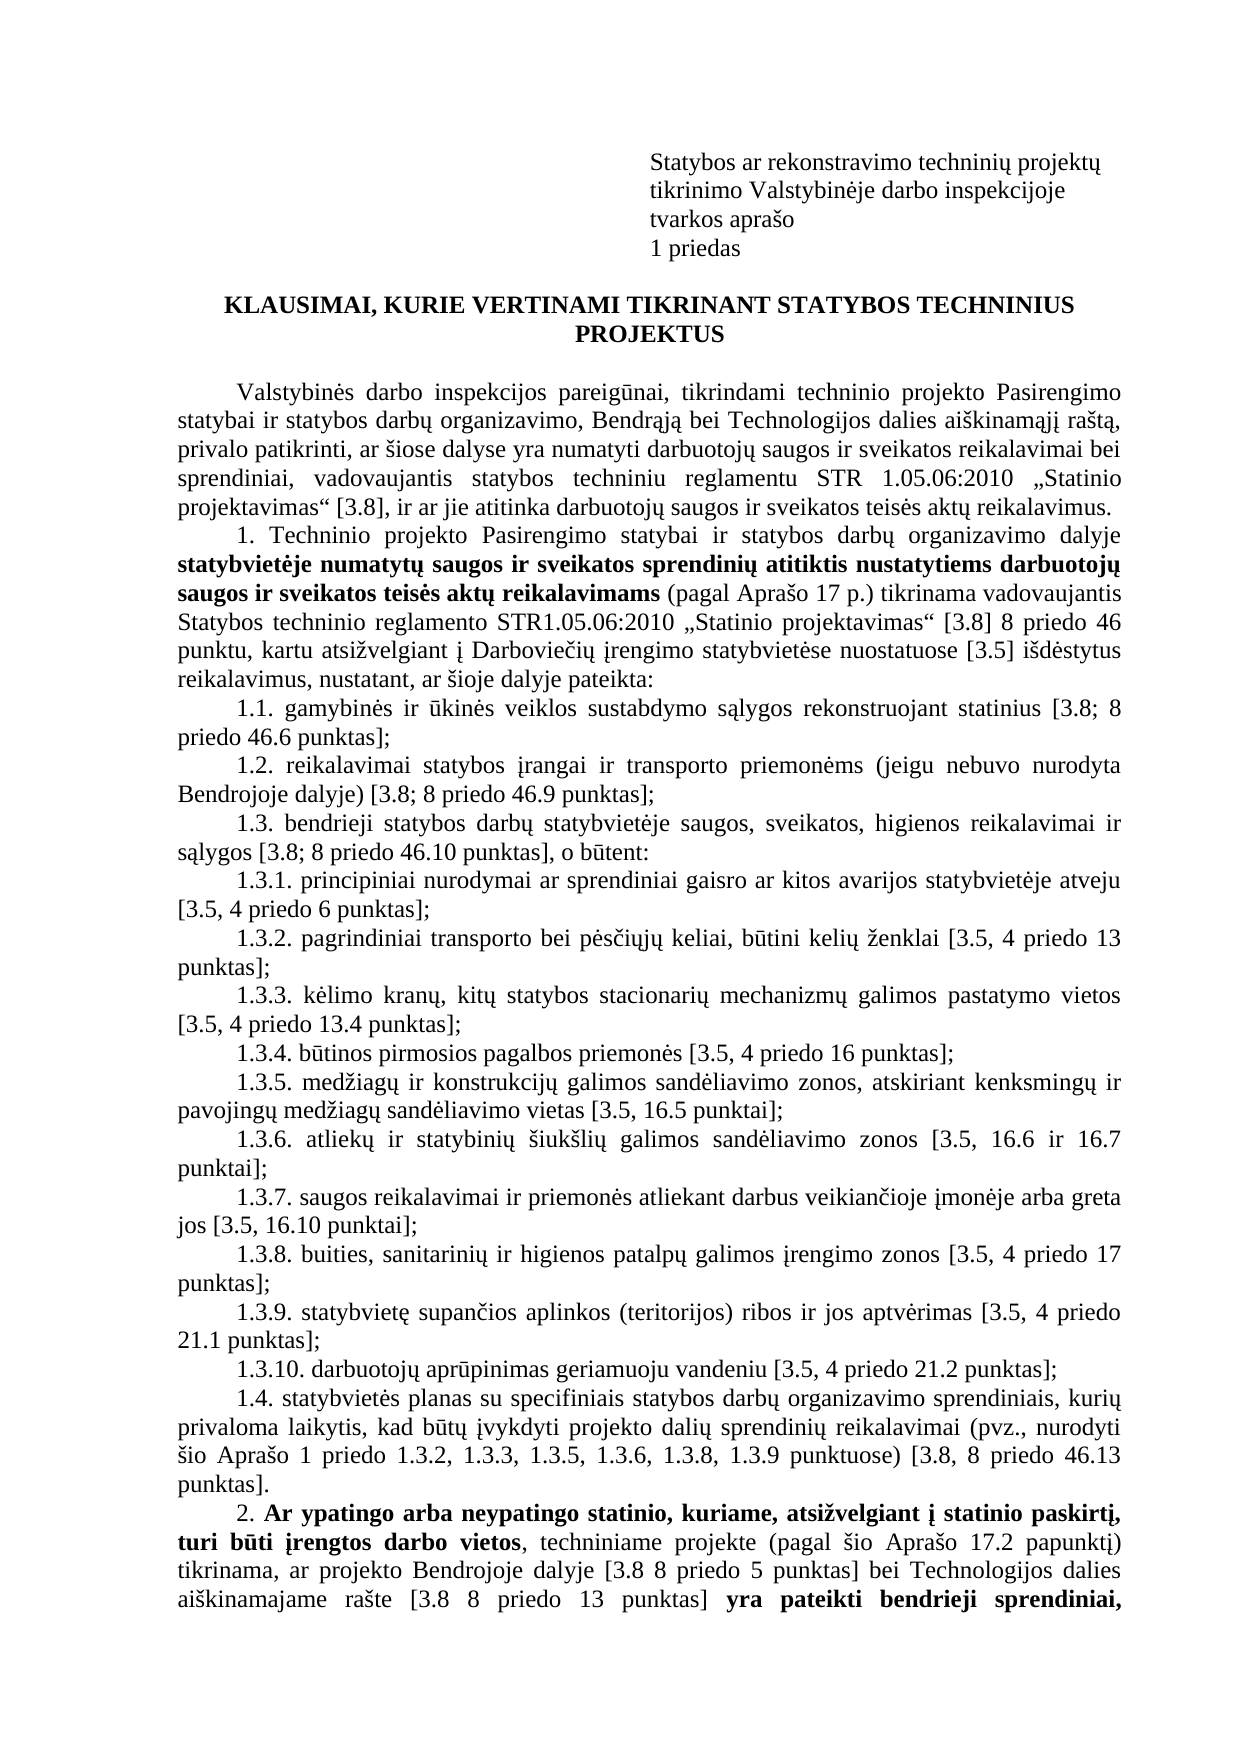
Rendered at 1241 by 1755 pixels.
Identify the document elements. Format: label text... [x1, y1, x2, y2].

text 1.3.3. kėlimo kranų, kitų statybos stacionarių mechanizmų galimos pastatymo vietos [3.5, 4 priedo 13.4 punktas]; [177, 981, 1122, 1038]
text 1.1. gamybinės ir ūkinės veiklos sustabdymo sąlygos rekonstruojant statinius [3.8; 8 priedo 46.6 punktas]; [177, 693, 1122, 751]
text tikrinimo Valstybinėje darbo inspekcijoje tvarkos aprašo [649, 176, 1122, 233]
text 1 priedas [649, 233, 1122, 262]
text 1.4. statybvietės planas su specifiniais statybos darbų organizavimo sprendiniais, kurių privaloma laikytis, kad būtų įvykdyti projekto dalių sprendinių reikalavimai (pvz., nurodyti šio Aprašo 1 priedo 1.3.2, 1.3.3, 1.3.5, 1.3.6, 1.3.8, 1.3.9 punktuose) [3.8, 8 priedo 46.13 punktas]. [177, 1383, 1122, 1498]
text 1.3.2. pagrindiniai transporto bei pėsčiųjų keliai, būtini kelių ženklai [3.5, 4 priedo 13 punktas]; [177, 923, 1122, 981]
text 1.3.8. buities, sanitarinių ir higienos patalpų galimos įrengimo zonos [3.5, 4 priedo 17 punktas]; [177, 1239, 1122, 1297]
text 1.2. reikalavimai statybos įrangai ir transporto priemonėms (jeigu nebuvo nurodyta Bendrojoje dalyje) [3.8; 8 priedo 46.9 punktas]; [177, 751, 1122, 808]
text 1.3.5. medžiagų ir konstrukcijų galimos sandėliavimo zonos, atskiriant kenksmingų ir pavojingų medžiagų sandėliavimo vietas [3.5, 16.5 punktai]; [177, 1067, 1122, 1124]
text 1.3.6. atliekų ir statybinių šiukšlių galimos sandėliavimo zonos [3.5, 16.6 ir 16.7 punktai]; [177, 1124, 1122, 1182]
text 1.3. bendrieji statybos darbų statybvietėje saugos, sveikatos, higienos reikalavimai ir sąlygos [3.8; 8 priedo 46.10 punktas], o būtent: [177, 808, 1122, 866]
text 2. Ar ypatingo arba neypatingo statinio, kuriame, atsižvelgiant į statinio paskirtį, turi būti įrengtos darbo vietos, techniniame projekte (pagal šio Aprašo 17.2 papunktį) tikrinama, ar projekto Bendrojoje dalyje [3.8 8 priedo 5 punktas] bei Technologijos dalies aiškinamajame rašte [3.8 8 priedo 13 punktas] yra pateikti bendrieji sprendiniai, [177, 1498, 1122, 1613]
text Statybos ar rekonstravimo techninių projektų [649, 147, 1122, 176]
text KLAUSIMAI, KURIE VERTINAMI Tikrinant STATYBOS techniniUS projektUS [177, 291, 1122, 348]
text 1.3.9. statybvietę supančios aplinkos (teritorijos) ribos ir jos aptvėrimas [3.5, 4 priedo 21.1 punktas]; [177, 1297, 1122, 1354]
text 1.3.7. saugos reikalavimai ir priemonės atliekant darbus veikiančioje įmonėje arba greta jos [3.5, 16.10 punktai]; [177, 1182, 1122, 1239]
text 1.3.1. principiniai nurodymai ar sprendiniai gaisro ar kitos avarijos statybvietėje atveju [3.5, 4 priedo 6 punktas]; [177, 866, 1122, 923]
text 1. Techninio projekto Pasirengimo statybai ir statybos darbų organizavimo dalyje statybvietėje numatytų saugos ir sveikatos sprendinių atitiktis nustatytiems darbuotojų saugos ir sveikatos teisės aktų reikalavimams (pagal Aprašo 17 p.) tikrinama vadovaujantis Statybos techninio reglamento STR1.05.06:2010 „Statinio projektavimas“ [3.8] 8 priedo 46 punktu, kartu atsižvelgiant į Darboviečių įrengimo statybvietėse nuostatuose [3.5] išdėstytus reikalavimus, nustatant, ar šioje dalyje pateikta: [177, 521, 1122, 693]
text Valstybinės darbo inspekcijos pareigūnai, tikrindami techninio projekto Pasirengimo statybai ir statybos darbų organizavimo, Bendrąją bei Technologijos dalies aiškinamąjį raštą, privalo patikrinti, ar šiose dalyse yra numatyti darbuotojų saugos ir sveikatos reikalavimai bei sprendiniai, vadovaujantis statybos techniniu reglamentu STR 1.05.06:2010 „Statinio projektavimas“ [3.8], ir ar jie atitinka darbuotojų saugos ir sveikatos teisės aktų reikalavimus. [177, 377, 1122, 521]
text 1.3.10. darbuotojų aprūpinimas geriamuoju vandeniu [3.5, 4 priedo 21.2 punktas]; [177, 1354, 1122, 1383]
text 1.3.4. būtinos pirmosios pagalbos priemonės [3.5, 4 priedo 16 punktas]; [177, 1038, 1122, 1067]
